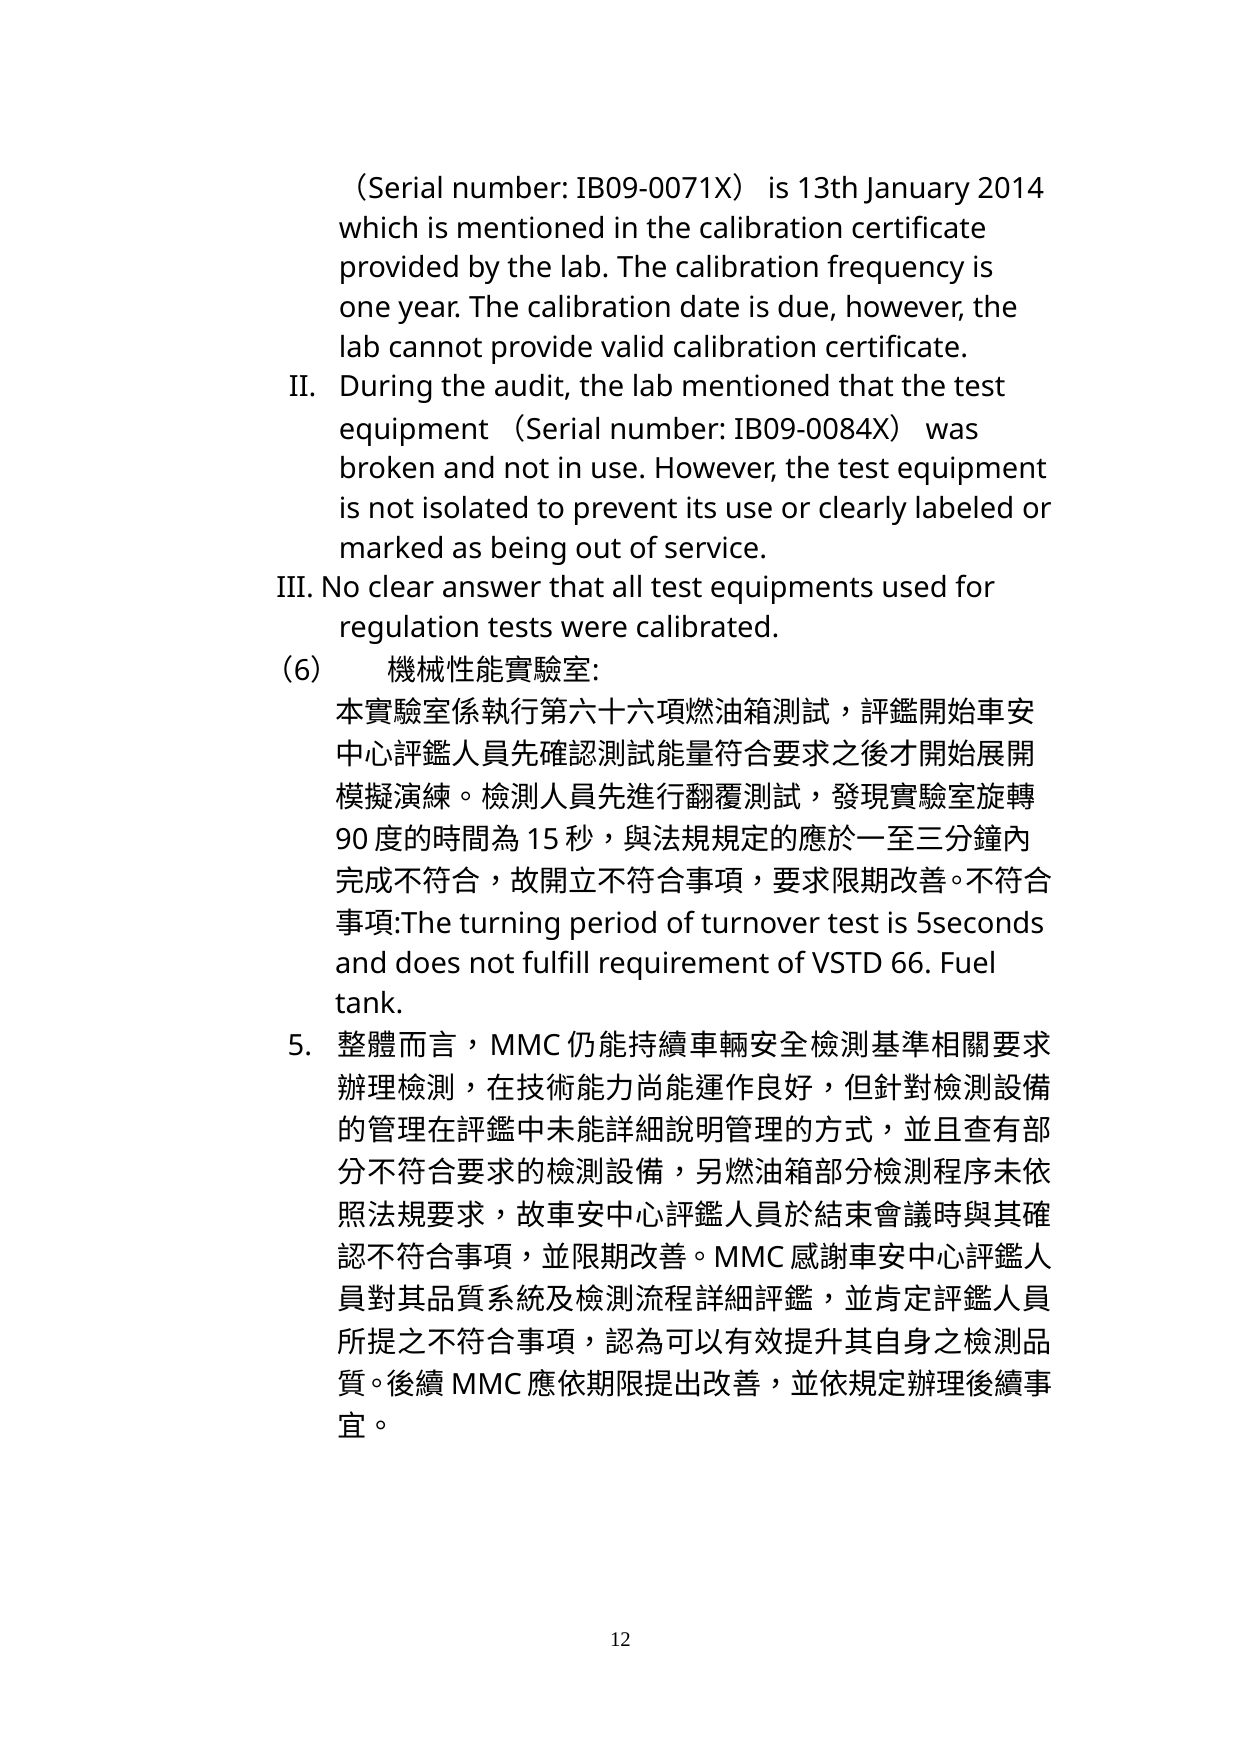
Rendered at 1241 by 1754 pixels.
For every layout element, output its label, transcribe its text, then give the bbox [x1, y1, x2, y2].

list No clear answer that all test equipments used for regulation tests were calibrated. [276, 567, 1053, 646]
list During the audit, the lab mentioned that the test equipment （Serial number: IB09-0084X） was broken and not in use. However, the test equipment is not isolated to prevent its use or clearly labeled or marked as being out of service. [289, 366, 1053, 567]
list （Serial number: IB09-0071X） is 13th January 2014 which is mentioned in the calibration certificate provided by the lab. The calibration frequency is one year. The calibration date is due, however, the lab cannot provide valid calibration certificate. [289, 164, 1053, 366]
list 整體而言，MMC仍能持續車輛安全檢測基準相關要求辦理檢測，在技術能力尚能運作良好，但針對檢測設備的管理在評鑑中未能詳細說明管理的方式，並且查有部分不符合要求的檢測設備，另燃油箱部分檢測程序未依照法規要求，故車安中心評鑑人員於結束會議時與其確認不符合事項，並限期改善。MMC感謝車安中心評鑑人員對其品質系統及檢測流程詳細評鑑，並肯定評鑑人員所提之不符合事項，認為可以有效提升其自身之檢測品質。後續MMC應依期限提出改善，並依規定辦理後續事宜。 [287, 1022, 1053, 1445]
list 機械性能實驗室: [264, 646, 1053, 688]
text 本實驗室係執行第六十六項燃油箱測試，評鑑開始車安中心評鑑人員先確認測試能量符合要求之後才開始展開模擬演練。檢測人員先進行翻覆測試，發現實驗室旋轉90度的時間為15秒，與法規規定的應於一至三分鐘內完成不符合，故開立不符合事項，要求限期改善。不符合事項:The turning period of turnover test is 5seconds and does not fulfill requirement of VSTD 66. Fuel tank. [335, 688, 1053, 1022]
